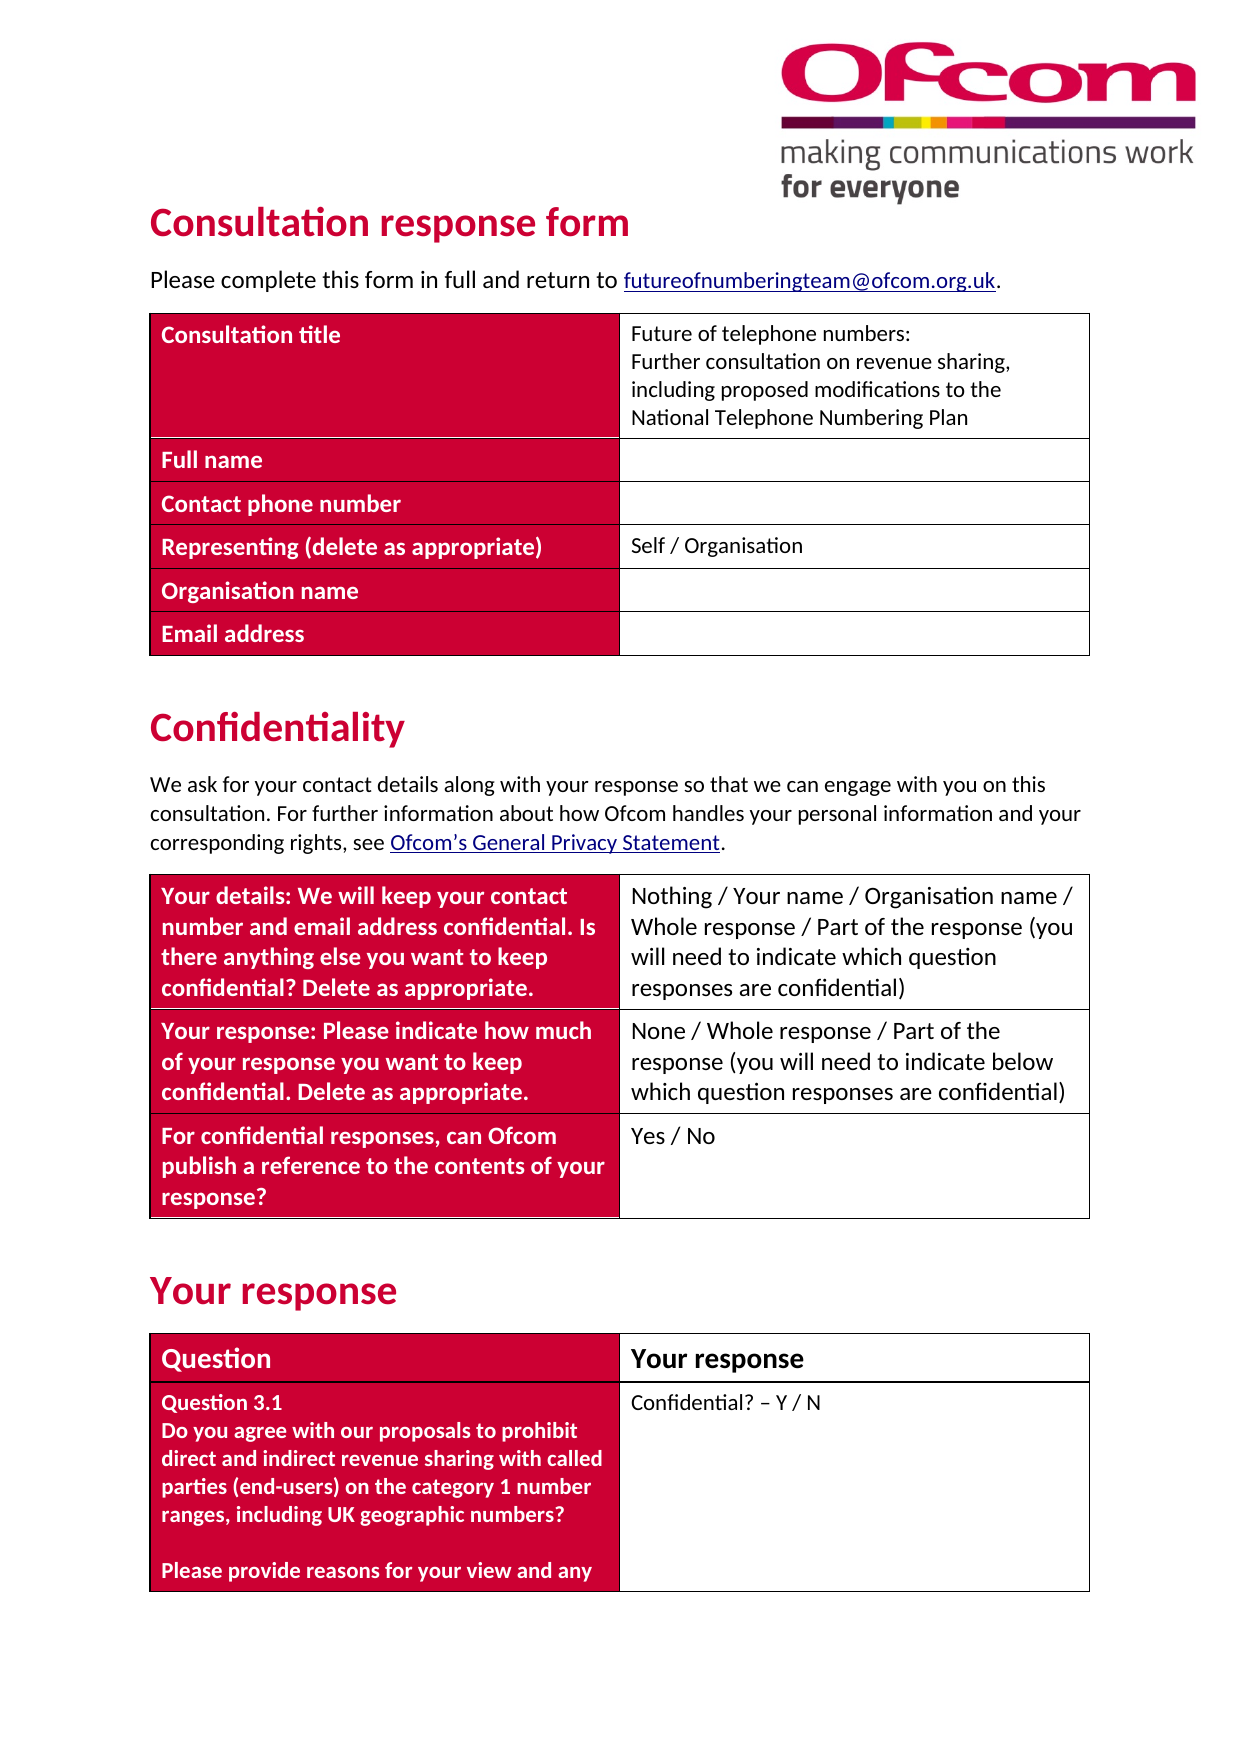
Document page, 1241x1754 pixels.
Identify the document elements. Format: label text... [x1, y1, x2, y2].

table_header Your details: We will keep your contact number and email address confidential. Is there anything else you want to keep confidential? Delete as appropriate. [151, 875, 619, 1008]
text Consultation response form [150, 196, 1090, 246]
table_cell Organisation name [151, 569, 619, 611]
table_cell Full name [151, 439, 619, 481]
table_cell [620, 569, 1089, 611]
table_cell Confidential? – Y / N [620, 1383, 1089, 1591]
table_cell [620, 439, 1089, 481]
table_cell Representing (delete as appropriate) [151, 525, 619, 568]
table_cell Question 3.1 Do you agree with our proposals to prohibit direct and indirect revenue sharing with called parties (end-users) on the category 1 number ranges, including UK geographic numbers? Please provide reasons for your view and any [151, 1383, 619, 1591]
table_cell Email address [151, 612, 619, 655]
table_cell Your response: Please indicate how much of your response you want to keep confidential. Delete as appropriate. [151, 1010, 619, 1113]
table_cell [620, 482, 1089, 524]
table_header Question [151, 1334, 619, 1381]
table_header Nothing / Your name / Organisation name / Whole response / Part of the response (you will need to indicate which question responses are confidential) [620, 875, 1089, 1008]
table_cell Contact phone number [151, 482, 619, 524]
text Your response [150, 1264, 1090, 1315]
table_cell [620, 612, 1089, 655]
table_cell Self / Organisation [620, 525, 1089, 568]
text Please complete this form in full and return to futureofnumberingteam@ofcom.org.uk. [150, 264, 1090, 295]
text We ask for your contact details along with your response so that we can engage with you on this consultation. For further information about how Ofcom handles your personal information and your corresponding rights, see Ofcom’s General Privacy Statement. [150, 770, 1090, 856]
text Confidentiality [150, 701, 1090, 752]
table_header Future of telephone numbers: Further consultation on revenue sharing, including proposed modifications to the National Telephone Numbering Plan [620, 314, 1089, 437]
table_cell For confidential responses, can Ofcom publish a reference to the contents of your response? [151, 1114, 619, 1217]
table_cell Yes / No [620, 1114, 1089, 1217]
table_header Your response [620, 1334, 1089, 1381]
table_cell None / Whole response / Part of the response (you will need to indicate below which question responses are confidential) [620, 1010, 1089, 1113]
table_header Consultation title [151, 314, 619, 437]
